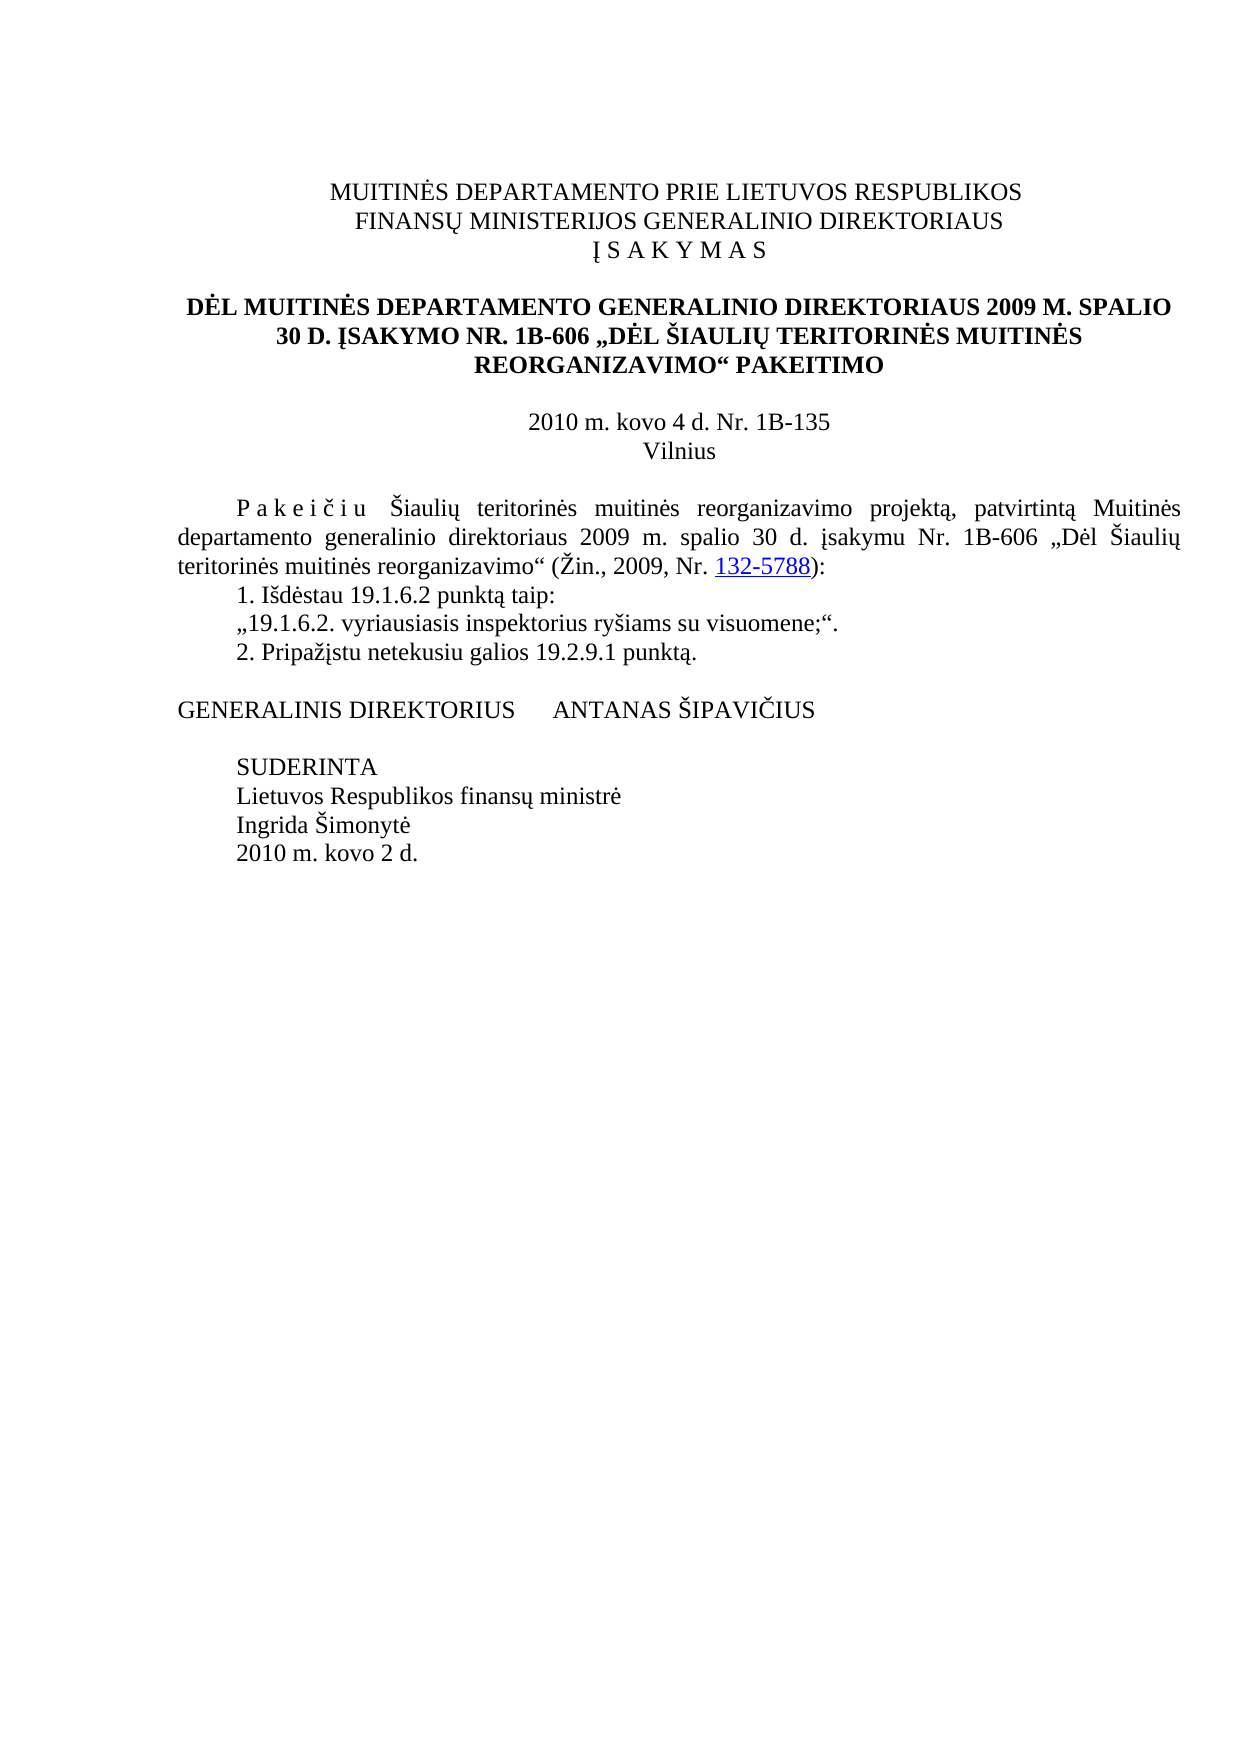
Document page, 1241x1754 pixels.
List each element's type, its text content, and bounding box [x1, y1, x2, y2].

text Generalinis direktorius Antanas Šipavičius [177, 695, 1181, 723]
text ĮSAKYMAS [177, 235, 1181, 263]
text 2010 m. kovo 2 d. [177, 838, 1181, 867]
text „19.1.6.2. vyriausiasis inspektorius ryšiams su visuomene;“. [177, 608, 1181, 637]
text Ingrida Šimonytė [177, 810, 1181, 838]
text Pakeičiu Šiaulių teritorinės muitinės reorganizavimo projektą, patvirtintą Muitinės departamento generalinio direktoriaus 2009 m. spalio 30 d. įsakymu Nr. 1B-606 „Dėl Šiaulių teritorinės muitinės reorganizavimo“ (Žin., 2009, Nr. 132-5788): [177, 493, 1181, 580]
text DĖL MUITINĖS DEPARTAMENTO GENERALINIO DIREKTORIAUS 2009 M. SPALIO 30 D. ĮSAKYMO NR. 1B-606 „DĖL ŠIAULIŲ TERITORINĖS MUITINĖS REORGANIZAVIMO“ PAKEITIMO [177, 292, 1181, 378]
text FINANSŲ MINISTERIJOS GENERALINIO DIREKTORIAUS [177, 206, 1181, 235]
text Lietuvos Respublikos finansų ministrė [177, 781, 1181, 810]
text MUITINĖS DEPARTAMENTO PRIE LIETUVOS RESPUBLIKOS [177, 177, 1181, 206]
text Vilnius [177, 436, 1181, 465]
text SUDERINTA [177, 752, 1181, 781]
text 1. Išdėstau 19.1.6.2 punktą taip: [177, 580, 1181, 608]
text 2010 m. kovo 4 d. Nr. 1B-135 [177, 407, 1181, 436]
text 2. Pripažįstu netekusiu galios 19.2.9.1 punktą. [177, 637, 1181, 666]
